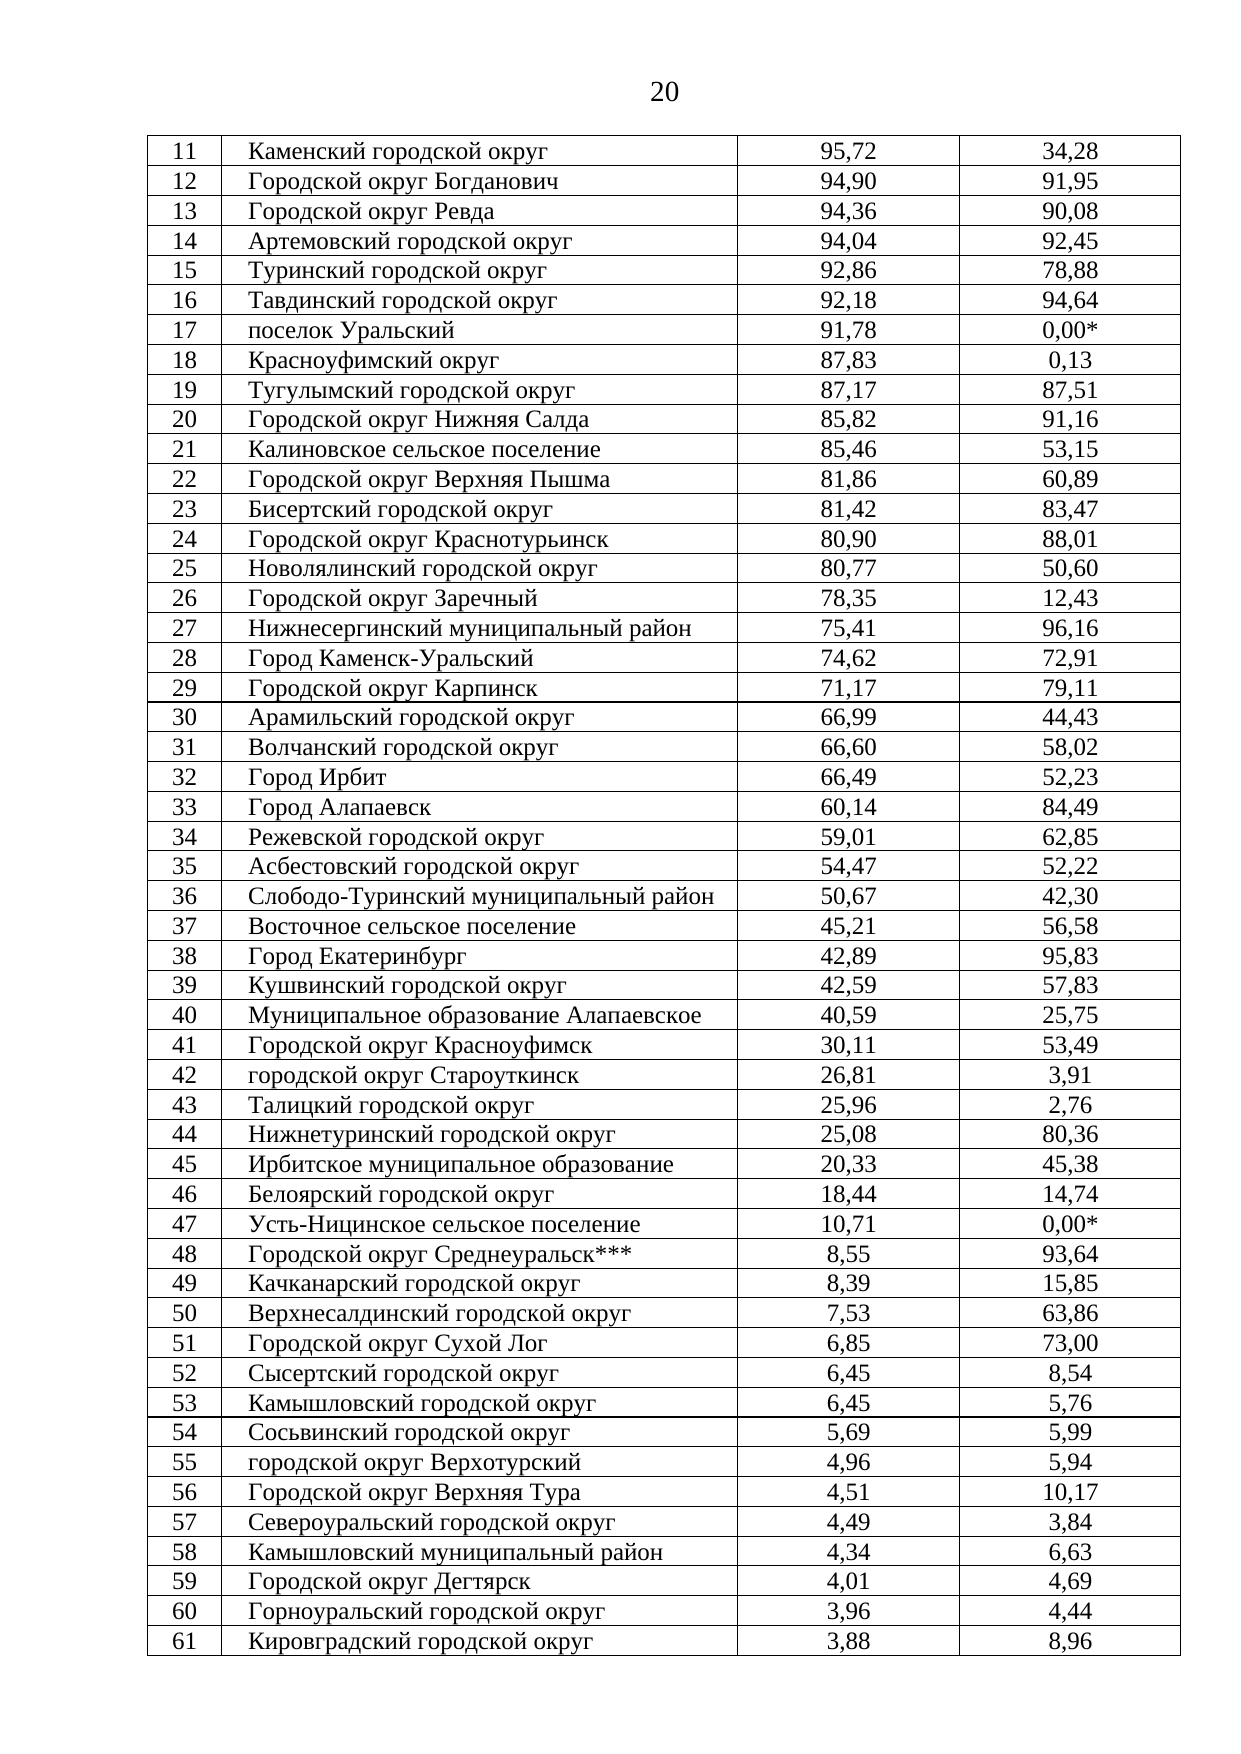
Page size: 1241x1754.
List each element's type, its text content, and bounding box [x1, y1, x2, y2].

table_cell 94,36 [738, 196, 959, 225]
table_cell 23 [148, 494, 221, 523]
table_cell Город Алапаевск [222, 792, 737, 821]
table_cell 80,36 [960, 1120, 1180, 1148]
table_cell 12,43 [960, 583, 1180, 612]
table_cell 18,44 [738, 1179, 959, 1208]
table_cell 94,64 [960, 285, 1180, 314]
table_cell 30,11 [738, 1030, 959, 1059]
table_cell 53,49 [960, 1030, 1180, 1059]
table_cell Городской округ Среднеуральск*** [222, 1239, 737, 1267]
table_cell 85,46 [738, 434, 959, 463]
table_cell 25,75 [960, 1000, 1180, 1029]
table_cell 20,33 [738, 1149, 959, 1178]
table_cell Бисертский городской округ [222, 494, 737, 523]
table_cell 7,53 [738, 1298, 959, 1327]
table_cell 34 [148, 822, 221, 850]
table_cell поселок Уральский [222, 315, 737, 344]
table_cell Калиновское сельское поселение [222, 434, 737, 463]
table_cell 42,30 [960, 881, 1180, 910]
table_cell 58 [148, 1537, 221, 1565]
table_cell 59,01 [738, 822, 959, 850]
table_cell 60,89 [960, 464, 1180, 493]
table_cell 87,17 [738, 375, 959, 403]
table_cell 52 [148, 1358, 221, 1387]
table_cell Тугулымский городской округ [222, 375, 737, 403]
table_cell Режевской городской округ [222, 822, 737, 850]
table_cell 90,08 [960, 196, 1180, 225]
table_cell 18 [148, 345, 221, 374]
table_cell 94,90 [738, 166, 959, 195]
table_cell 53,15 [960, 434, 1180, 463]
table_cell 45,21 [738, 911, 959, 940]
table_cell 6,45 [738, 1358, 959, 1387]
table_cell Город Ирбит [222, 762, 737, 791]
table_cell 49 [148, 1269, 221, 1297]
table_cell 52,23 [960, 762, 1180, 791]
table_cell 42 [148, 1060, 221, 1089]
table_cell 26 [148, 583, 221, 612]
table_cell 13 [148, 196, 221, 225]
table_cell 47 [148, 1209, 221, 1238]
table_cell 8,96 [960, 1626, 1180, 1655]
table_cell 94,04 [738, 226, 959, 254]
table_cell Арамильский городской округ [222, 703, 737, 731]
table_cell 81,42 [738, 494, 959, 523]
table_cell 27 [148, 613, 221, 642]
table_cell 53 [148, 1388, 221, 1416]
table_cell 83,47 [960, 494, 1180, 523]
table_cell 14 [148, 226, 221, 254]
table_cell 4,69 [960, 1566, 1180, 1595]
table_cell Верхнесалдинский городской округ [222, 1298, 737, 1327]
table_cell 60 [148, 1596, 221, 1625]
table_cell Слободо-Туринский муниципальный район [222, 881, 737, 910]
table_cell 4,96 [738, 1447, 959, 1476]
table_cell Качканарский городской округ [222, 1269, 737, 1297]
table_cell 92,18 [738, 285, 959, 314]
table_cell 61 [148, 1626, 221, 1655]
table_cell 72,91 [960, 643, 1180, 672]
table_cell 3,91 [960, 1060, 1180, 1089]
table_cell 31 [148, 732, 221, 761]
table_cell Городской округ Карпинск [222, 673, 737, 701]
table_cell Городской округ Верхняя Тура [222, 1477, 737, 1506]
table_cell Городской округ Ревда [222, 196, 737, 225]
table_cell городской округ Староуткинск [222, 1060, 737, 1089]
table_cell 25 [148, 554, 221, 582]
table_cell 66,99 [738, 703, 959, 731]
table_cell 87,83 [738, 345, 959, 374]
table_cell 95,83 [960, 941, 1180, 969]
table_cell 6,45 [738, 1388, 959, 1416]
table_cell 30 [148, 703, 221, 731]
table_cell Кировградский городской округ [222, 1626, 737, 1655]
table_cell 50 [148, 1298, 221, 1327]
table_cell 11 [148, 136, 221, 165]
table_cell 5,99 [960, 1418, 1180, 1446]
table_cell 71,17 [738, 673, 959, 701]
table_cell Талицкий городской округ [222, 1090, 737, 1118]
table_cell 56,58 [960, 911, 1180, 940]
table_cell 4,01 [738, 1566, 959, 1595]
table_cell 63,86 [960, 1298, 1180, 1327]
table_cell 50,60 [960, 554, 1180, 582]
table_cell Камышловский муниципальный район [222, 1537, 737, 1565]
table_cell 36 [148, 881, 221, 910]
table_cell 2,76 [960, 1090, 1180, 1118]
table_cell 3,84 [960, 1507, 1180, 1536]
table_cell 4,49 [738, 1507, 959, 1536]
table_cell 66,49 [738, 762, 959, 791]
table_cell 48 [148, 1239, 221, 1267]
table_cell 78,88 [960, 256, 1180, 284]
table_cell 74,62 [738, 643, 959, 672]
table_cell 96,16 [960, 613, 1180, 642]
table_cell 16 [148, 285, 221, 314]
table_cell 8,39 [738, 1269, 959, 1297]
table_cell 38 [148, 941, 221, 969]
table_cell 14,74 [960, 1179, 1180, 1208]
table_cell 15 [148, 256, 221, 284]
table_cell 21 [148, 434, 221, 463]
table_cell 0,00* [960, 1209, 1180, 1238]
table_cell Городской округ Богданович [222, 166, 737, 195]
table_cell Сосьвинский городской округ [222, 1418, 737, 1446]
table_cell 66,60 [738, 732, 959, 761]
table_cell Город Каменск-Уральский [222, 643, 737, 672]
table_cell 45,38 [960, 1149, 1180, 1178]
table_cell 79,11 [960, 673, 1180, 701]
table_cell 33 [148, 792, 221, 821]
table_cell 43 [148, 1090, 221, 1118]
table_cell Город Екатеринбург [222, 941, 737, 969]
table_cell 20 [148, 405, 221, 433]
table_cell 10,17 [960, 1477, 1180, 1506]
table_cell 57 [148, 1507, 221, 1536]
table_cell 81,86 [738, 464, 959, 493]
table_cell 54 [148, 1418, 221, 1446]
table_cell 26,81 [738, 1060, 959, 1089]
table_cell 51 [148, 1328, 221, 1357]
table_cell 91,95 [960, 166, 1180, 195]
table_cell 34,28 [960, 136, 1180, 165]
table_cell 80,90 [738, 524, 959, 552]
table_cell 40,59 [738, 1000, 959, 1029]
table_cell 4,51 [738, 1477, 959, 1506]
table_cell Белоярский городской округ [222, 1179, 737, 1208]
table_cell 5,76 [960, 1388, 1180, 1416]
table_cell 17 [148, 315, 221, 344]
table_cell 54,47 [738, 851, 959, 880]
table_cell 44 [148, 1120, 221, 1148]
table_cell 88,01 [960, 524, 1180, 552]
table_cell 3,88 [738, 1626, 959, 1655]
table_cell Горноуральский городской округ [222, 1596, 737, 1625]
table_cell 35 [148, 851, 221, 880]
table_cell Волчанский городской округ [222, 732, 737, 761]
table_cell 52,22 [960, 851, 1180, 880]
table_cell Артемовский городской округ [222, 226, 737, 254]
table_cell Муниципальное образование Алапаевское [222, 1000, 737, 1029]
table_cell 15,85 [960, 1269, 1180, 1297]
table_cell Тавдинский городской округ [222, 285, 737, 314]
table_cell Ирбитское муниципальное образование [222, 1149, 737, 1178]
table_cell 58,02 [960, 732, 1180, 761]
table_cell 0,13 [960, 345, 1180, 374]
table_cell 37 [148, 911, 221, 940]
table_cell 19 [148, 375, 221, 403]
table_cell Кушвинский городской округ [222, 971, 737, 999]
table_cell 25,96 [738, 1090, 959, 1118]
table_cell 50,67 [738, 881, 959, 910]
table_cell 3,96 [738, 1596, 959, 1625]
table_cell Городской округ Сухой Лог [222, 1328, 737, 1357]
table_cell Североуральский городской округ [222, 1507, 737, 1536]
table_cell 84,49 [960, 792, 1180, 821]
table_cell Асбестовский городской округ [222, 851, 737, 880]
table_cell Сысертский городской округ [222, 1358, 737, 1387]
table_cell Нижнесергинский муниципальный район [222, 613, 737, 642]
table_cell 91,16 [960, 405, 1180, 433]
table_cell 93,64 [960, 1239, 1180, 1267]
table_cell Каменский городской округ [222, 136, 737, 165]
table_cell Красноуфимский округ [222, 345, 737, 374]
table_cell Камышловский городской округ [222, 1388, 737, 1416]
table_cell Городской округ Дегтярск [222, 1566, 737, 1595]
table_cell 57,83 [960, 971, 1180, 999]
table_cell 46 [148, 1179, 221, 1208]
table_cell Городской округ Верхняя Пышма [222, 464, 737, 493]
table_cell 32 [148, 762, 221, 791]
table_cell 44,43 [960, 703, 1180, 731]
table_cell 40 [148, 1000, 221, 1029]
table_cell 8,55 [738, 1239, 959, 1267]
table_cell 92,86 [738, 256, 959, 284]
table_cell 45 [148, 1149, 221, 1178]
table_cell 8,54 [960, 1358, 1180, 1387]
table_cell 6,85 [738, 1328, 959, 1357]
table_cell Городской округ Краснотурьинск [222, 524, 737, 552]
table_cell 92,45 [960, 226, 1180, 254]
table_cell 60,14 [738, 792, 959, 821]
table_cell 22 [148, 464, 221, 493]
table_cell 59 [148, 1566, 221, 1595]
table_cell Городской округ Нижняя Салда [222, 405, 737, 433]
table_cell Туринский городской округ [222, 256, 737, 284]
table_cell 87,51 [960, 375, 1180, 403]
table_cell 0,00* [960, 315, 1180, 344]
table_cell 75,41 [738, 613, 959, 642]
table_cell 95,72 [738, 136, 959, 165]
table_cell 4,34 [738, 1537, 959, 1565]
table_cell 42,89 [738, 941, 959, 969]
table_cell 4,44 [960, 1596, 1180, 1625]
table_cell 80,77 [738, 554, 959, 582]
table_cell 85,82 [738, 405, 959, 433]
table_cell Восточное сельское поселение [222, 911, 737, 940]
table_cell 6,63 [960, 1537, 1180, 1565]
table_cell 29 [148, 673, 221, 701]
table_cell 5,69 [738, 1418, 959, 1446]
table_cell 41 [148, 1030, 221, 1059]
table_cell Городской округ Красноуфимск [222, 1030, 737, 1059]
table_cell 73,00 [960, 1328, 1180, 1357]
table_cell 5,94 [960, 1447, 1180, 1476]
table_cell Городской округ Заречный [222, 583, 737, 612]
table_cell 62,85 [960, 822, 1180, 850]
table_cell 25,08 [738, 1120, 959, 1148]
table_cell 56 [148, 1477, 221, 1506]
table_cell городской округ Верхотурский [222, 1447, 737, 1476]
table_cell 42,59 [738, 971, 959, 999]
table_cell 24 [148, 524, 221, 552]
table_cell Новолялинский городской округ [222, 554, 737, 582]
table_cell 28 [148, 643, 221, 672]
table_cell 39 [148, 971, 221, 999]
table_cell Нижнетуринский городской округ [222, 1120, 737, 1148]
table_cell 10,71 [738, 1209, 959, 1238]
table_cell 91,78 [738, 315, 959, 344]
table_cell 78,35 [738, 583, 959, 612]
table_cell 55 [148, 1447, 221, 1476]
table_cell 12 [148, 166, 221, 195]
table_cell Усть-Ницинское сельское поселение [222, 1209, 737, 1238]
